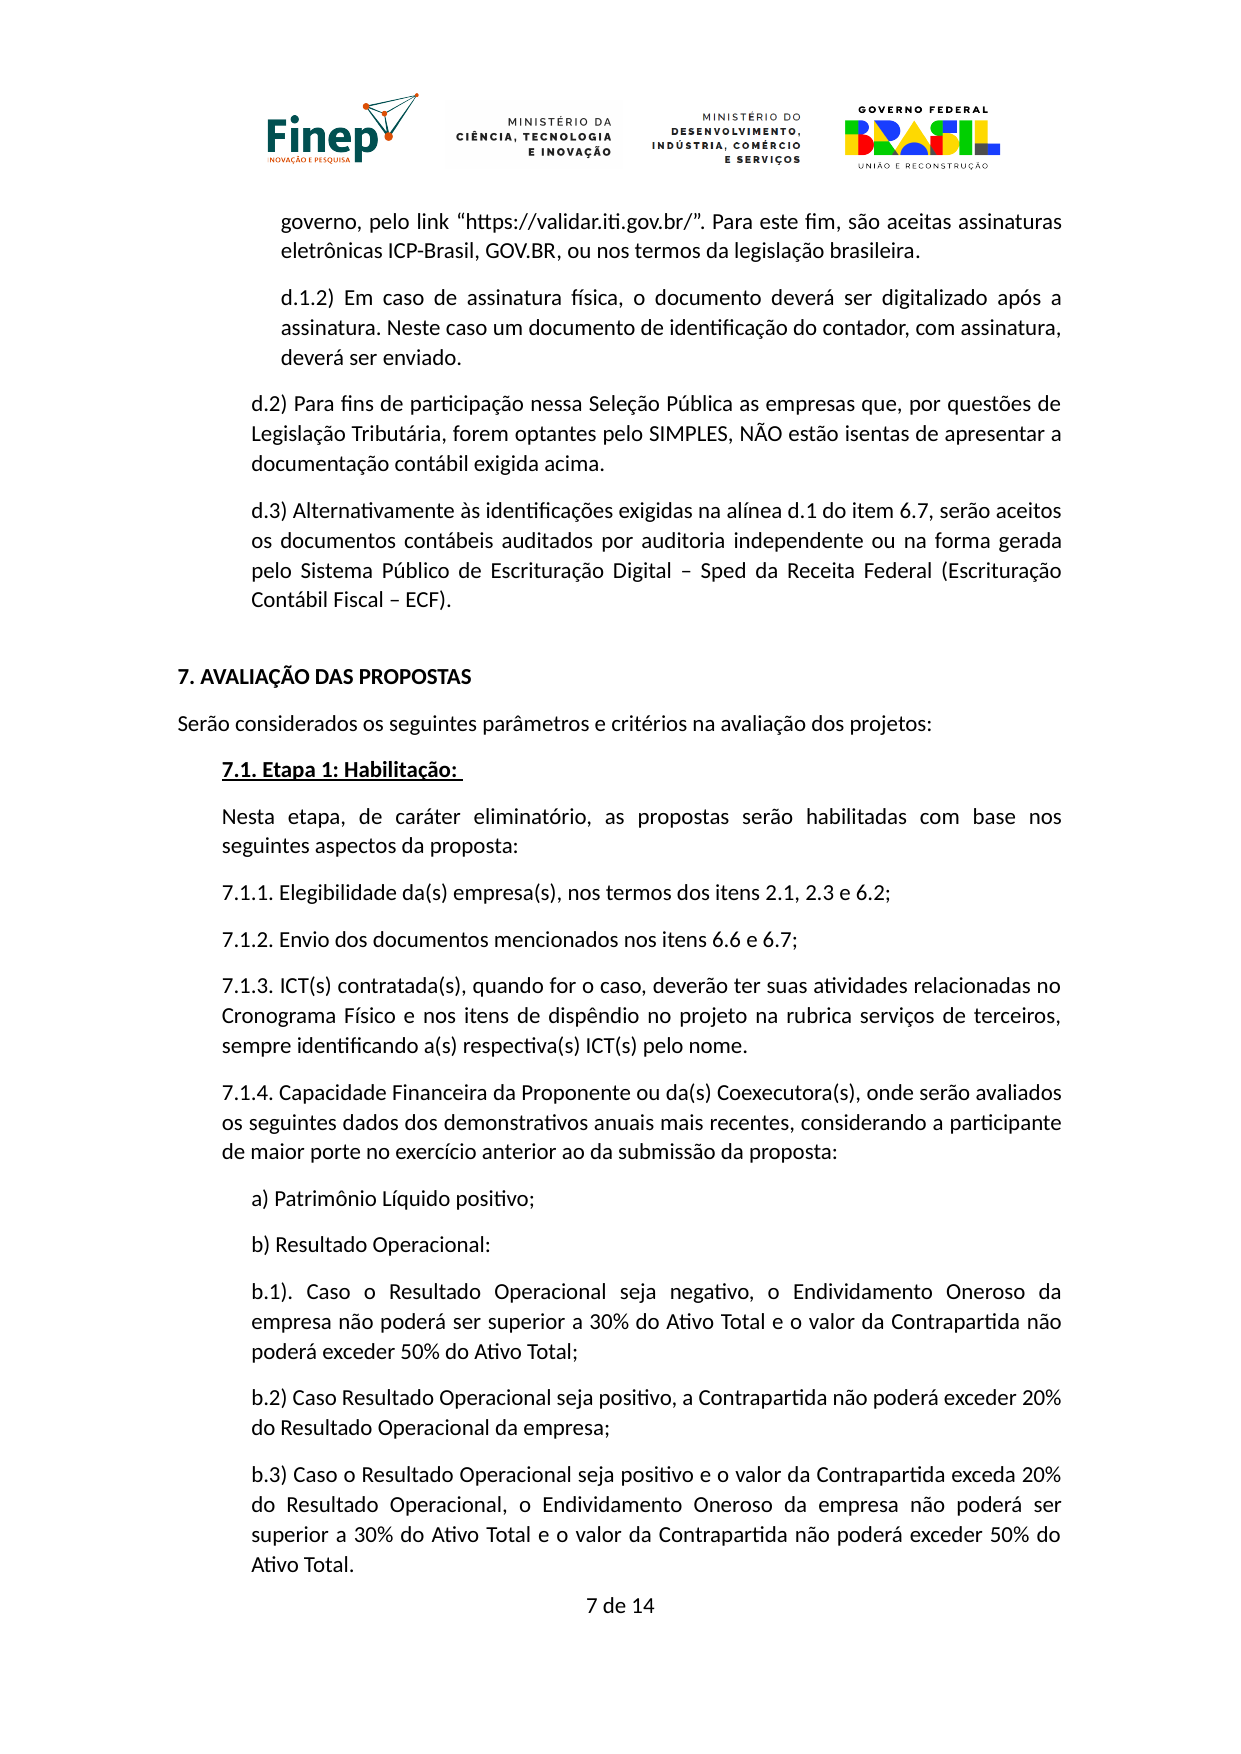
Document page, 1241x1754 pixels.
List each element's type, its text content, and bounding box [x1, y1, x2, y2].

text 7. AVALIAÇÃO DAS PROPOSTAS [177, 662, 1063, 690]
text d.3) Alternativamente às identificações exigidas na alínea d.1 do item 6.7, serão aceitos os documentos contábeis auditados por auditoria independente ou na forma gerada pelo Sistema Público de Escrituração Digital – Sped da Receita Federal (Escrituração Contábil Fiscal – ECF). [251, 496, 1063, 614]
text a) Patrimônio Líquido positivo; [251, 1184, 1063, 1212]
text b) Resultado Operacional: [251, 1231, 1063, 1259]
text Serão considerados os seguintes parâmetros e critérios na avaliação dos projetos: [177, 709, 1063, 737]
text d.2) Para fins de participação nessa Seleção Pública as empresas que, por questões de Legislação Tributária, forem optantes pelo SIMPLES, NÃO estão isentas de apresentar a documentação contábil exigida acima. [251, 389, 1063, 477]
text 7.1.4. Capacidade Financeira da Proponente ou da(s) Coexecutora(s), onde serão avaliados os seguintes dados dos demonstrativos anuais mais recentes, considerando a participante de maior porte no exercício anterior ao da submissão da proposta: [222, 1078, 1063, 1166]
text 7.1.1. Elegibilidade da(s) empresa(s), nos termos dos itens 2.1, 2.3 e 6.2; [222, 878, 1063, 906]
text b.1). Caso o Resultado Operacional seja negativo, o Endividamento Oneroso da empresa não poderá ser superior a 30% do Ativo Total e o valor da Contrapartida não poderá exceder 50% do Ativo Total; [251, 1277, 1063, 1365]
text b.2) Caso Resultado Operacional seja positivo, a Contrapartida não poderá exceder 20% do Resultado Operacional da empresa; [251, 1383, 1063, 1441]
text b.3) Caso o Resultado Operacional seja positivo e o valor da Contrapartida exceda 20% do Resultado Operacional, o Endividamento Oneroso da empresa não poderá ser superior a 30% do Ativo Total e o valor da Contrapartida não poderá exceder 50% do Ativo Total. [251, 1460, 1063, 1578]
text Nesta etapa, de caráter eliminatório, as propostas serão habilitadas com base nos seguintes aspectos da proposta: [222, 802, 1063, 860]
text d.1.2) Em caso de assinatura física, o documento deverá ser digitalizado após a assinatura. Neste caso um documento de identificação do contador, com assinatura, deverá ser enviado. [281, 283, 1063, 371]
text 7.1.3. ICT(s) contratada(s), quando for o caso, deverão ter suas atividades relacionadas no Cronograma Físico e nos itens de dispêndio no projeto na rubrica serviços de terceiros, sempre identificando a(s) respectiva(s) ICT(s) pelo nome. [222, 971, 1063, 1059]
text governo, pelo link “https://validar.iti.gov.br/”. Para este fim, são aceitas assinaturas eletrônicas ICP-Brasil, GOV.BR, ou nos termos da legislação brasileira. [281, 207, 1063, 265]
text 7.1.2. Envio dos documentos mencionados nos itens 6.6 e 6.7; [222, 925, 1063, 953]
text 7.1. Etapa 1: Habilitação: [222, 755, 1063, 783]
